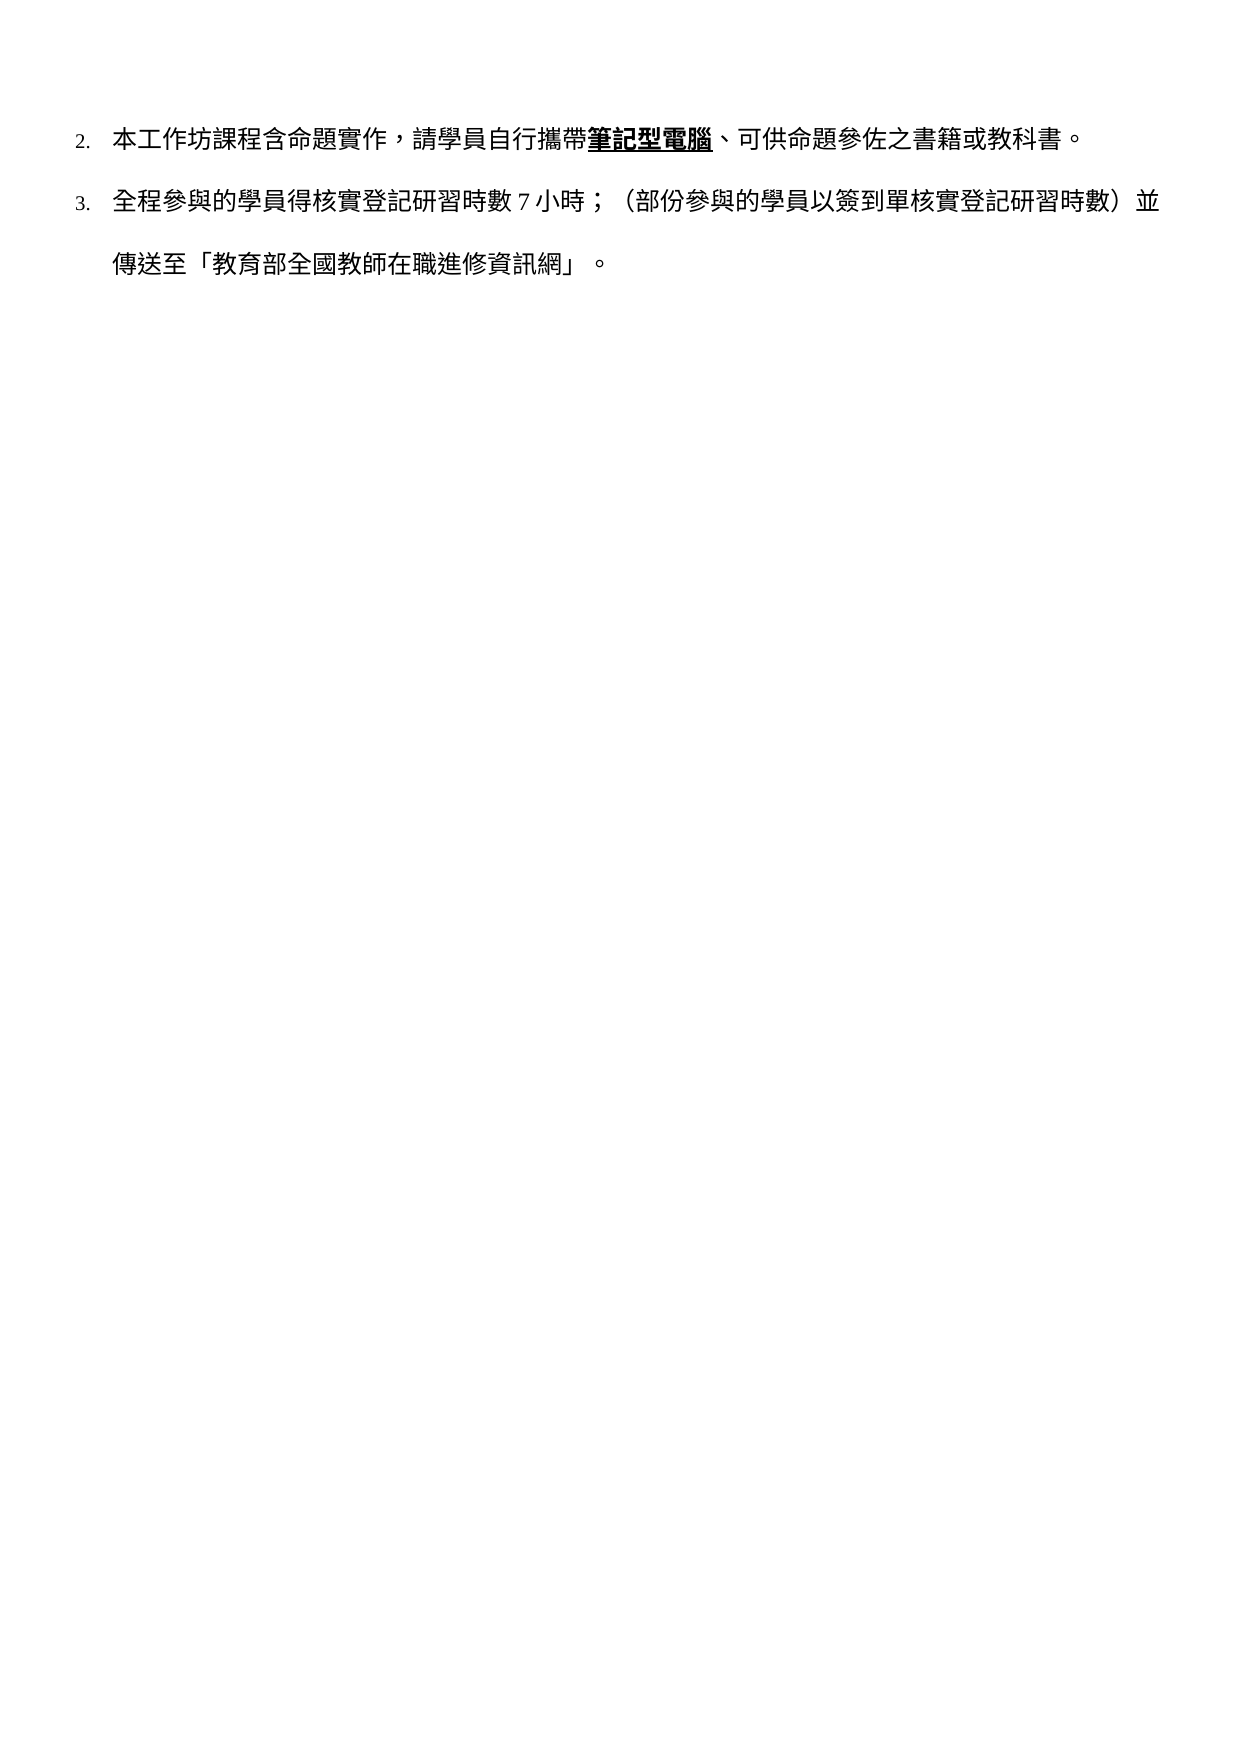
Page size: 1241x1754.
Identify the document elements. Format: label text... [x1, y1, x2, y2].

list 本工作坊課程含命題實作，請學員自行攜帶筆記型電腦、可供命題參佐之書籍或教科書。 [75, 96, 1165, 158]
list 全程參與的學員得核實登記研習時數7小時；（部份參與的學員以簽到單核實登記研習時數）並傳送至「教育部全國教師在職進修資訊網」。 [75, 158, 1165, 283]
